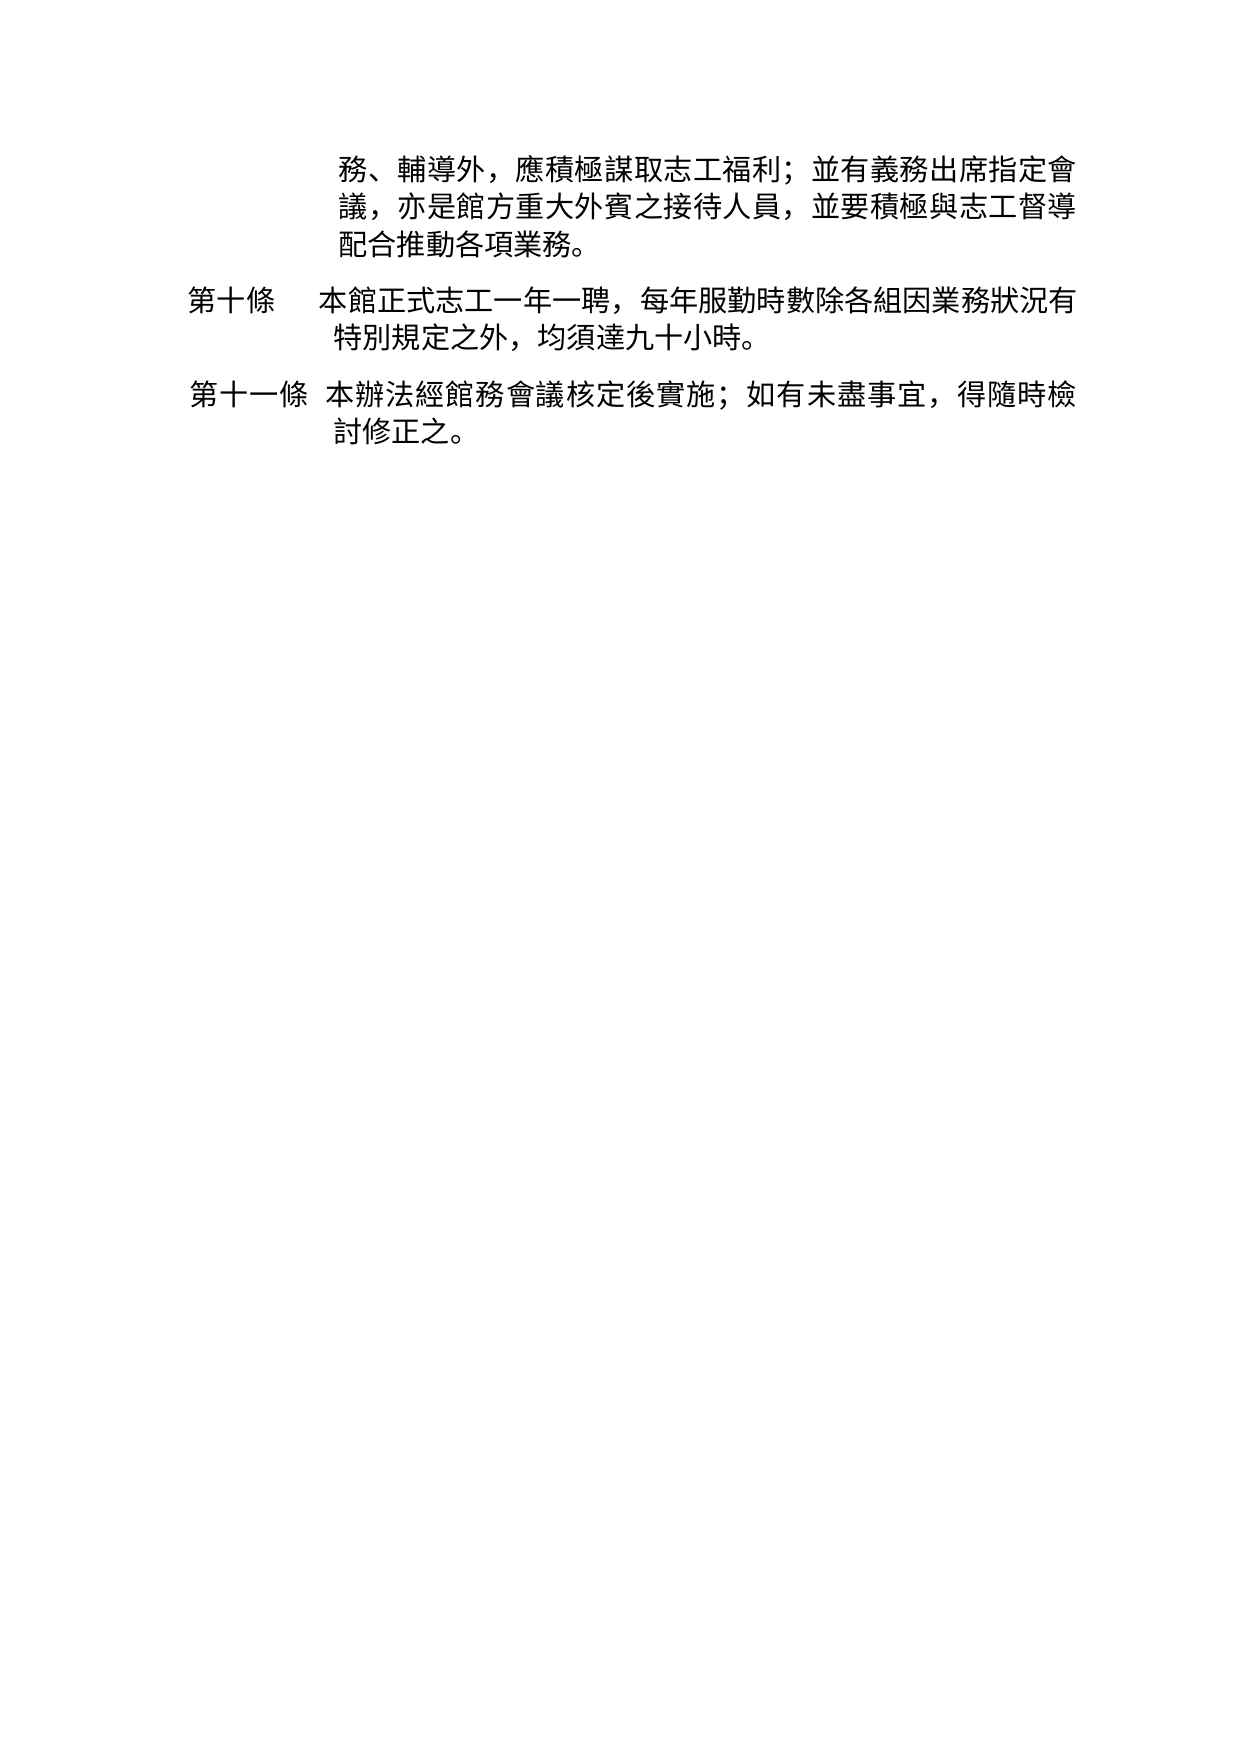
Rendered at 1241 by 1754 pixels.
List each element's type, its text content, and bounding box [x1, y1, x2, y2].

text 第十條 本館正式志工一年一聘，每年服勤時數除各組因業務狀況有特別規定之外，均須達九十小時。 [187, 281, 1078, 356]
text 務、輔導外，應積極謀取志工福利；並有義務出席指定會議，亦是館方重大外賓之接待人員，並要積極與志工督導配合推動各項業務。 [192, 150, 1078, 262]
text 第十一條 本辦法經館務會議核定後實施；如有未盡事宜，得隨時檢討修正之。 [189, 375, 1078, 450]
